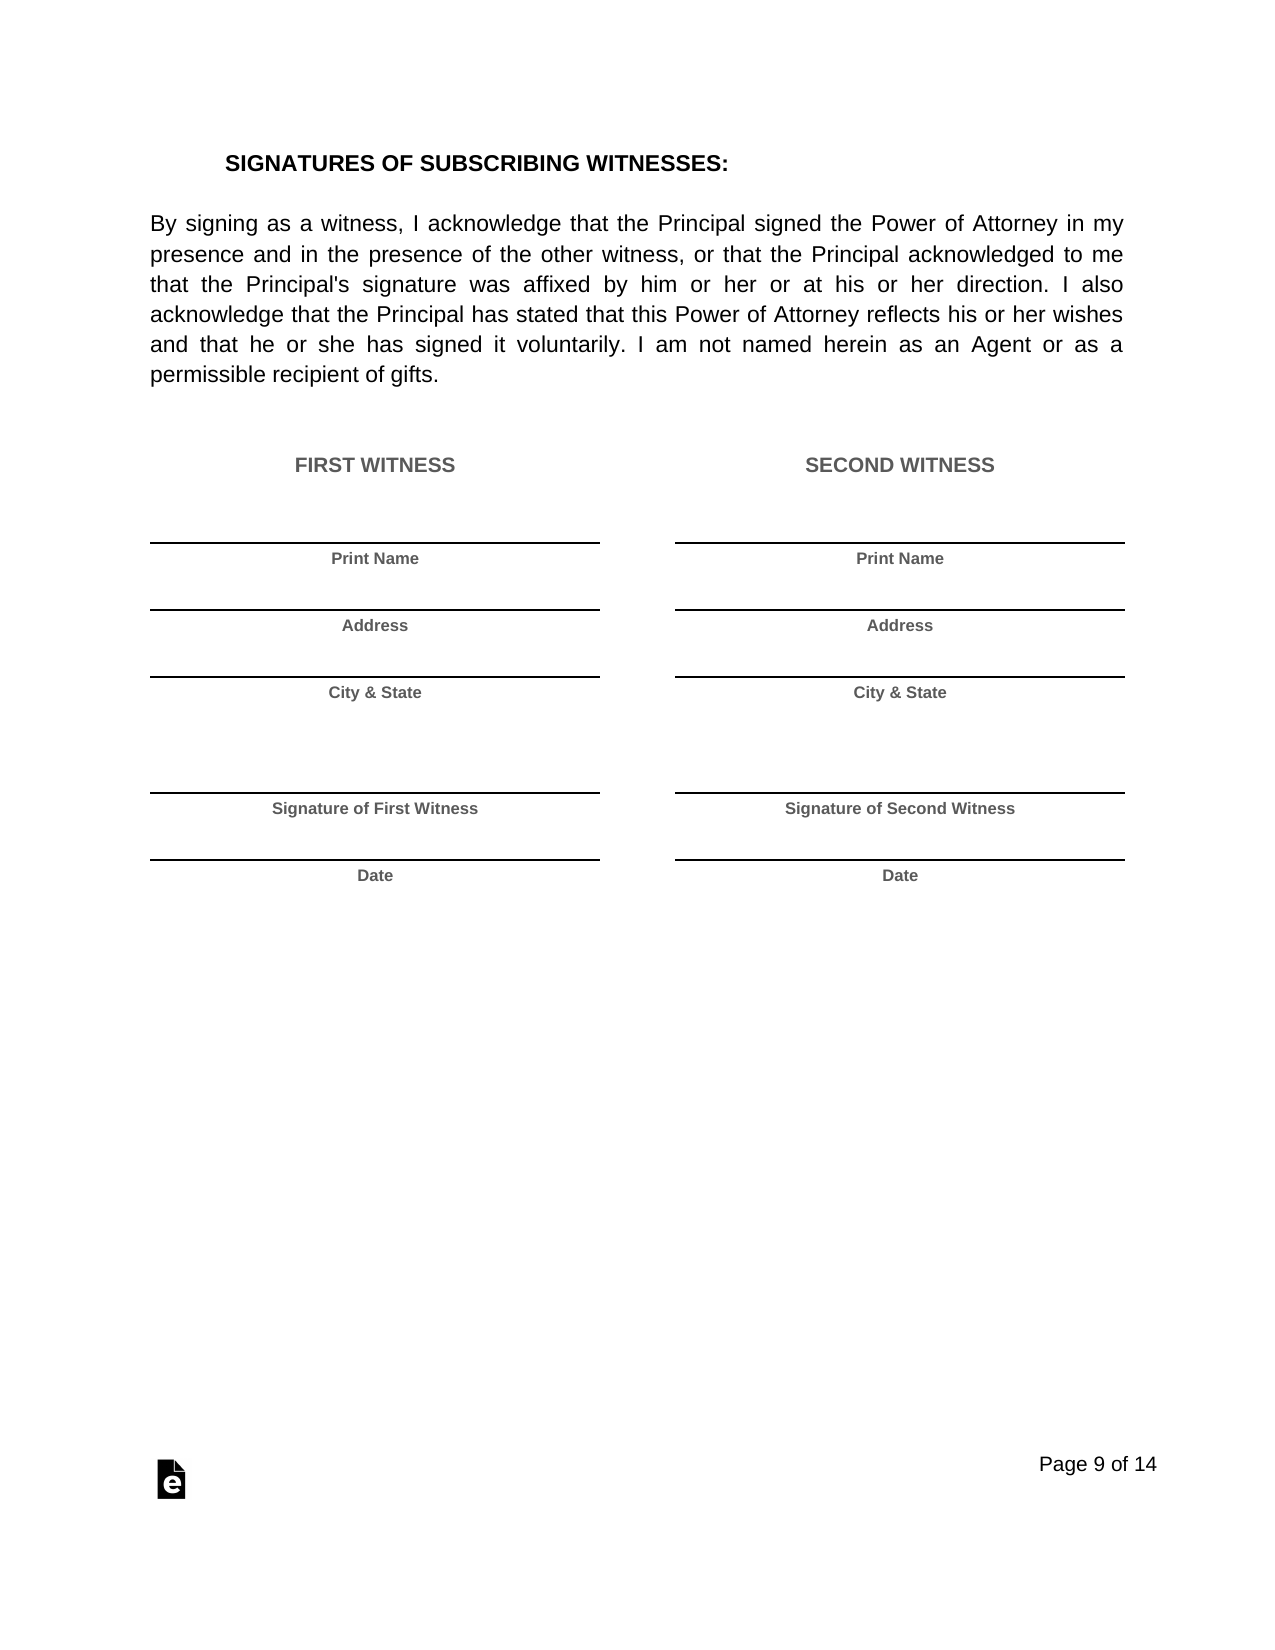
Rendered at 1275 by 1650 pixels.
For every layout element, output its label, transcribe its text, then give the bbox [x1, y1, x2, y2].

table_header [150, 818, 600, 859]
text By signing as a witness, I acknowledge that the Principal signed the Power of Attorney in my presence and in the presence of the other witness, or that the Principal acknowledged to me that the Principal's signature was affixed by him or her or at his or her direction. I also acknowledge that the Principal has stated that this Power of Attorney reflects his or her wishes and that he or she has signed it voluntarily. I am not named herein as an Agent or as a permissible recipient of gifts. [150, 210, 1125, 388]
text City & State City & State [150, 678, 1125, 702]
text FIRST WITNESS SECOND WITNESS [150, 452, 1125, 477]
table_header [150, 501, 600, 542]
table_header [675, 635, 1125, 676]
table_header [600, 568, 675, 609]
table_header [600, 501, 675, 542]
text Address Address [150, 611, 1125, 635]
table_header [600, 751, 675, 792]
text SIGNATURES OF SUBSCRIBING WITNESSES: [225, 150, 1125, 176]
table_header [150, 568, 600, 609]
table_header [675, 818, 1125, 859]
table_header [675, 501, 1125, 542]
text Print Name Print Name [150, 544, 1125, 568]
table_header [600, 635, 675, 676]
text Date Date [150, 861, 1125, 885]
table_header [675, 568, 1125, 609]
text Signature of First Witness Signature of Second Witness [150, 794, 1125, 818]
table_header [675, 751, 1125, 792]
table_header [600, 818, 675, 859]
table_header [150, 751, 600, 792]
table_header [150, 635, 600, 676]
